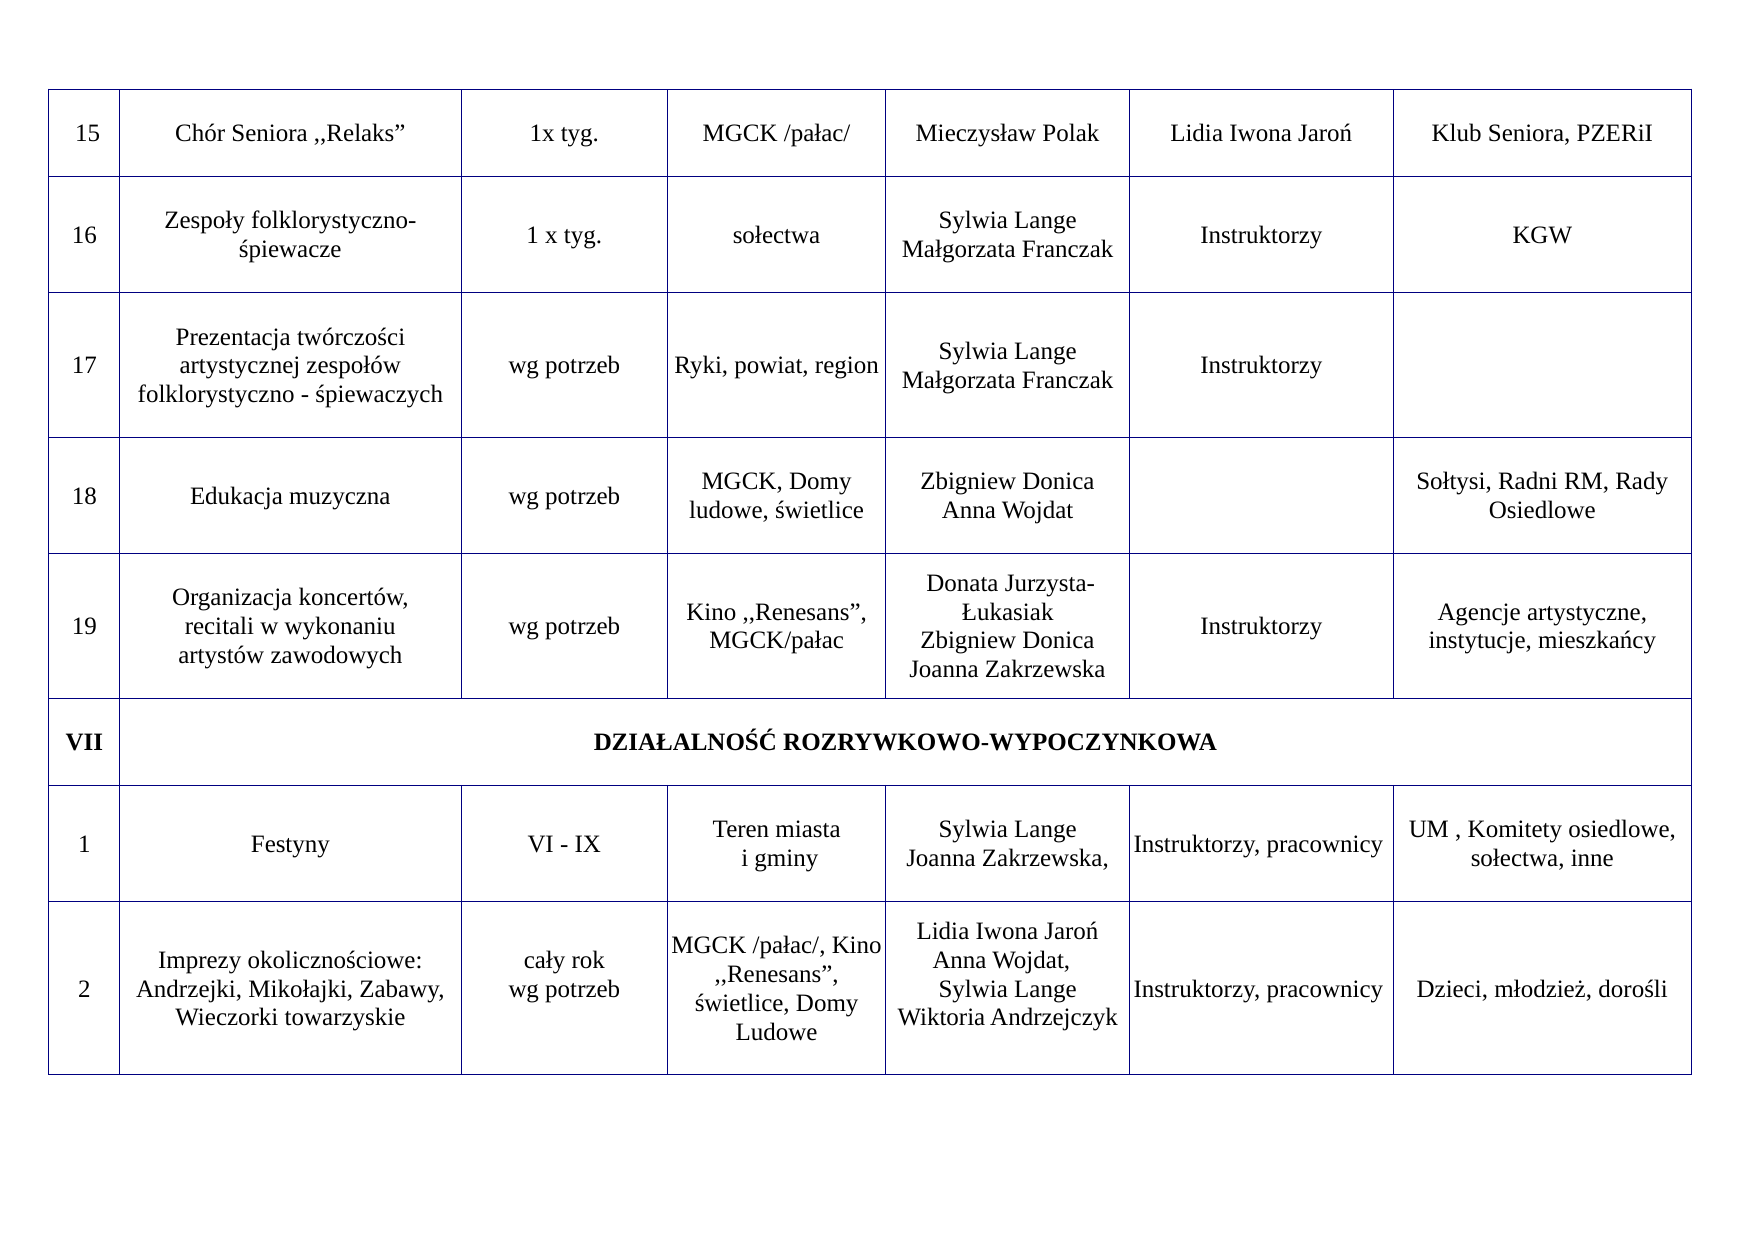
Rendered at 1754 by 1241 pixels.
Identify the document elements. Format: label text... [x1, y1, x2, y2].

table_cell Instruktorzy [1130, 554, 1393, 697]
table_cell Ryki, powiat, region [668, 293, 885, 437]
table_cell 16 [49, 177, 119, 292]
table_cell Instruktorzy, pracownicy [1130, 786, 1393, 901]
table_cell Kino ,,Renesans”, MGCK/pałac [668, 554, 885, 697]
table_cell wg potrzeb [462, 438, 667, 553]
table_cell wg potrzeb [462, 554, 667, 697]
table_cell Dzieci, młodzież, dorośli [1394, 902, 1691, 1074]
table_cell Lidia Iwona Jaroń [1130, 90, 1393, 176]
table_cell VII [49, 699, 119, 785]
table_cell Organizacja koncertów, recitali w wykonaniu artystów zawodowych [120, 554, 461, 697]
table_cell [1394, 293, 1691, 437]
table_cell Klub Seniora, PZERiI [1394, 90, 1691, 176]
table_cell Teren miasta i gminy [668, 786, 885, 901]
table_cell 19 [49, 554, 119, 697]
table_cell Instruktorzy [1130, 177, 1393, 292]
table_cell Donata Jurzysta-Łukasiak Zbigniew Donica Joanna Zakrzewska [886, 554, 1129, 697]
table_cell MGCK /pałac/ [668, 90, 885, 176]
table_cell Instruktorzy [1130, 293, 1393, 437]
table_cell Mieczysław Polak [886, 90, 1129, 176]
table_cell Imprezy okolicznościowe: Andrzejki, Mikołajki, Zabawy, Wieczorki towarzyskie [120, 902, 461, 1074]
table_cell Prezentacja twórczości artystycznej zespołów folklorystyczno - śpiewaczych [120, 293, 461, 437]
table_cell 1 [49, 786, 119, 901]
table_cell MGCK, Domy ludowe, świetlice [668, 438, 885, 553]
table_cell 17 [49, 293, 119, 437]
table_cell VI - IX [462, 786, 667, 901]
table_cell 1x tyg. [462, 90, 667, 176]
table_cell cały rok wg potrzeb [462, 902, 667, 1074]
table_cell 18 [49, 438, 119, 553]
table_cell UM , Komitety osiedlowe, sołectwa, inne [1394, 786, 1691, 901]
table_cell Agencje artystyczne, instytucje, mieszkańcy [1394, 554, 1691, 697]
table_cell Sylwia Lange Małgorzata Franczak [886, 177, 1129, 292]
table_cell Festyny [120, 786, 461, 901]
table_cell MGCK /pałac/, Kino ,,Renesans”, świetlice, Domy Ludowe [668, 902, 885, 1074]
table_cell sołectwa [668, 177, 885, 292]
table_cell Edukacja muzyczna [120, 438, 461, 553]
table_cell [1130, 438, 1393, 553]
table_cell Zespoły folklorystyczno-śpiewacze [120, 177, 461, 292]
table_cell 15 [49, 90, 119, 176]
table_cell Chór Seniora ,,Relaks” [120, 90, 461, 176]
table_cell Sylwia Lange Joanna Zakrzewska, [886, 786, 1129, 901]
table_cell DZIAŁALNOŚĆ ROZRYWKOWO-WYPOCZYNKOWA [120, 699, 1691, 785]
table_cell 1 x tyg. [462, 177, 667, 292]
table_cell Sylwia Lange Małgorzata Franczak [886, 293, 1129, 437]
table_cell Lidia Iwona Jaroń Anna Wojdat, Sylwia Lange Wiktoria Andrzejczyk [886, 902, 1129, 1074]
table_cell Zbigniew Donica Anna Wojdat [886, 438, 1129, 553]
table_cell Instruktorzy, pracownicy [1130, 902, 1393, 1074]
table_cell wg potrzeb [462, 293, 667, 437]
table_cell Sołtysi, Radni RM, Rady Osiedlowe [1394, 438, 1691, 553]
table_cell 2 [49, 902, 119, 1074]
table_cell KGW [1394, 177, 1691, 292]
